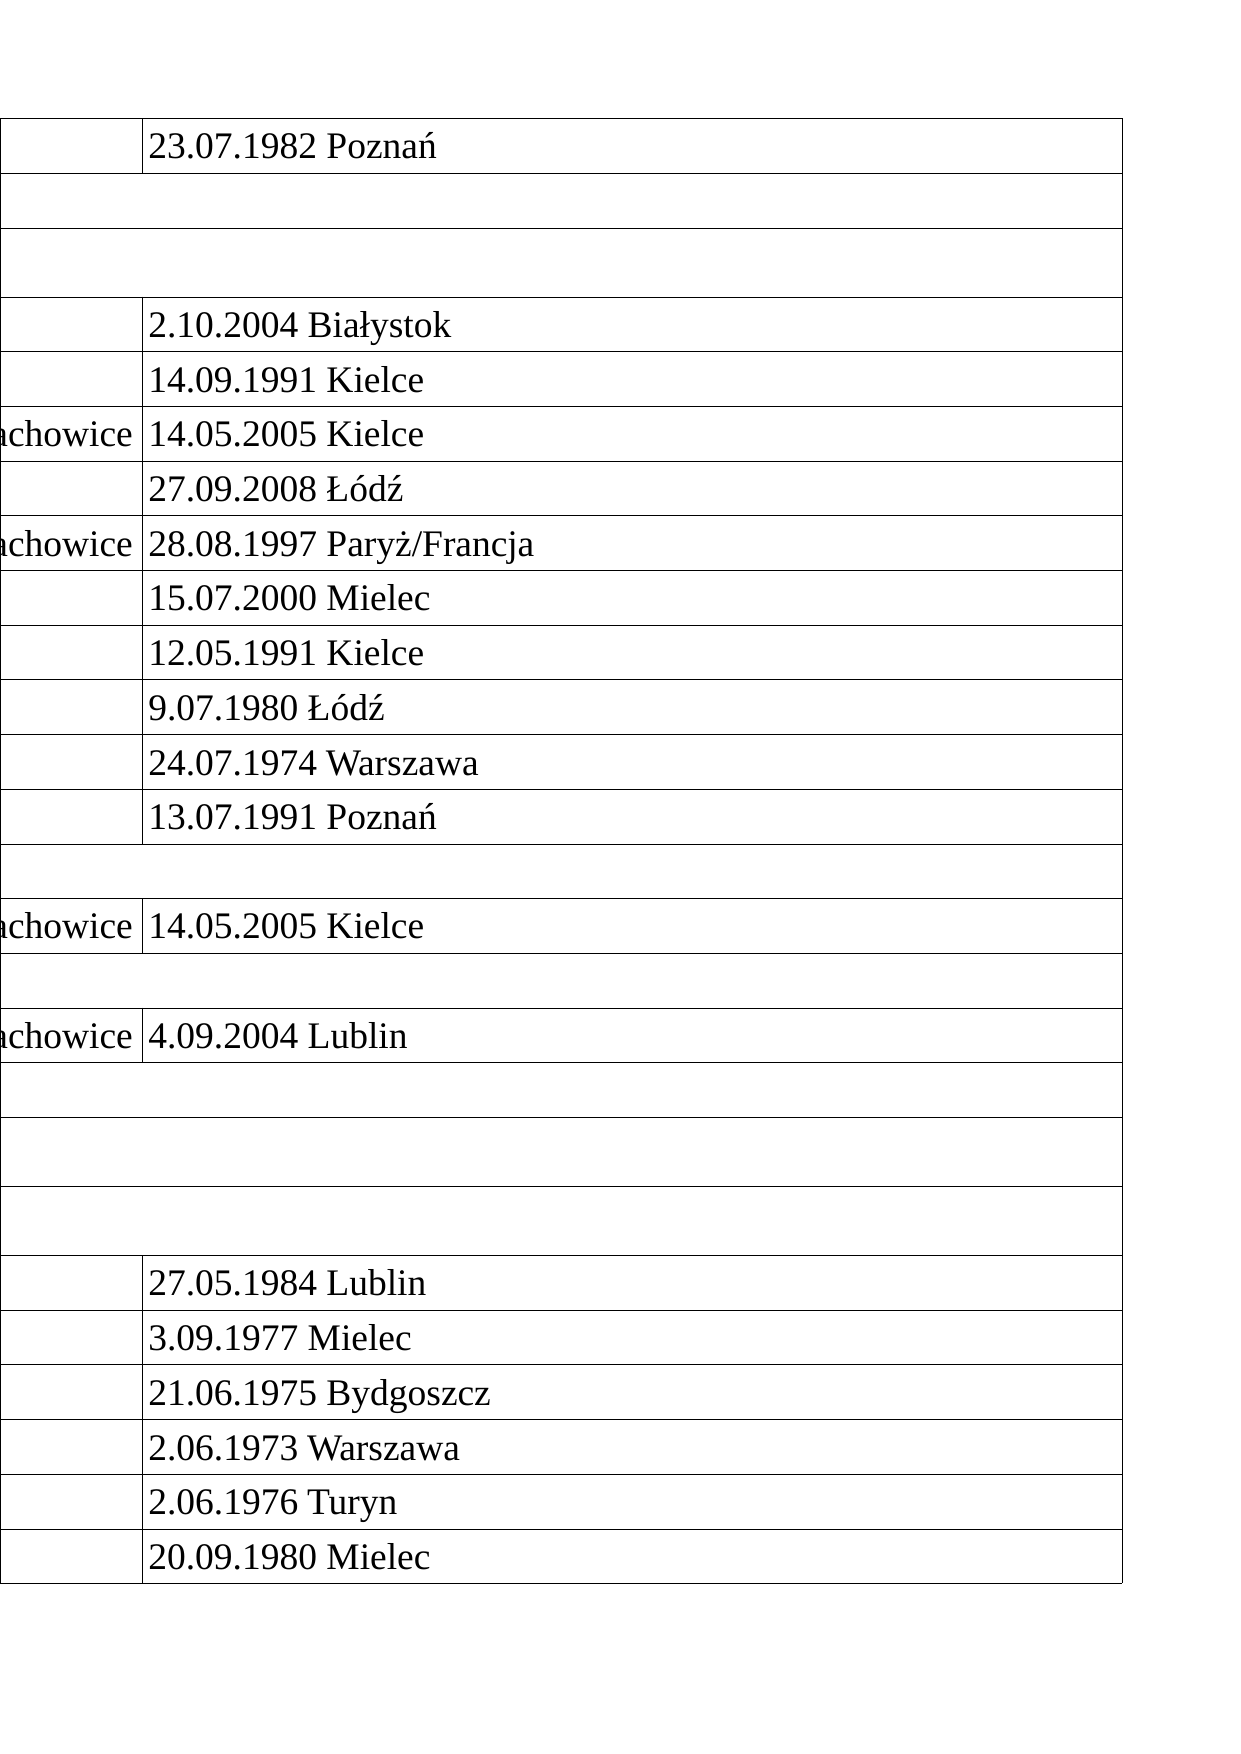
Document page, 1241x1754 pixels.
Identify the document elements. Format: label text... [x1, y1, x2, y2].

table_cell Najlepsze młodziczki (U16) [1, 229, 1122, 297]
table_cell [1, 174, 1122, 227]
table_cell 12.05.1991 Kielce [143, 626, 1122, 679]
table_cell 28.08.1997 Paryż/Francja [143, 516, 1122, 570]
table_cell AZS Nowi Kielce [1, 1311, 142, 1364]
table_cell 4.09.2004 Lublin [143, 1009, 1122, 1062]
table_cell Budowlani Kielce [1, 571, 142, 625]
table_cell Dziesięć najlepszych wyników w historii [1, 1187, 1122, 1255]
table_cell [1, 1063, 1122, 1117]
table_cell 20.09.1980 Mielec [143, 1530, 1122, 1583]
table_cell 2.10.2004 Białystok [143, 298, 1122, 351]
table_cell Budowlani Kielce [1, 119, 142, 173]
table_cell 27.09.2008 Łódź [143, 462, 1122, 515]
table_cell 14.05.2005 Kielce [143, 407, 1122, 461]
table_cell 13.07.1991 Poznań [143, 790, 1122, 843]
table_cell Pomiar ręczny [1, 1118, 1122, 1186]
table_cell LZS Jędrzejów [1, 735, 142, 789]
table_cell 3.09.1977 Mielec [143, 1311, 1122, 1364]
table_cell 2.06.1973 Warszawa [143, 1420, 1122, 1474]
table_cell AZS Nowi Kielce [1, 1475, 142, 1528]
table_cell Juventa-Marbo Starachowice [1, 899, 142, 953]
table_cell KKL Kielce [1, 462, 142, 515]
table_cell [1, 1365, 142, 1419]
table_cell Juventa-Marbo Starachowice [1, 516, 142, 570]
table_cell 23.07.1982 Poznań [143, 119, 1122, 173]
table_cell Budowlani Kielce [1, 1420, 142, 1474]
table_cell Juventa-Marbo Starachowice [1, 1009, 142, 1062]
table_cell Budowlani Kielce [1, 1256, 142, 1310]
table_cell 2.06.1976 Turyn [143, 1475, 1122, 1528]
table_cell 9.07.1980 Łódź [143, 680, 1122, 734]
table_cell 15.07.2000 Mielec [143, 571, 1122, 625]
table_cell 24.07.1974 Warszawa [143, 735, 1122, 789]
table_cell Juventa-Marbo Starachowice [1, 407, 142, 461]
table_cell 14.05.2005 Kielce [143, 899, 1122, 953]
table_cell Najlepsza 13-latka [1, 954, 1122, 1007]
table_cell Żak Kielce [1, 790, 142, 843]
table_cell 21.06.1975 Bydgoszcz [143, 1365, 1122, 1419]
table_cell Żak Kielce [1, 626, 142, 679]
table_cell Żak Kielce [1, 352, 142, 406]
table_cell Łysogóry Kielce [1, 1530, 142, 1583]
table_cell 14.09.1991 Kielce [143, 352, 1122, 406]
table_cell 27.05.1984 Lublin [143, 1256, 1122, 1310]
table_cell Łysogóry Kielce [1, 680, 142, 734]
table_cell Najlepsza 14-latka [1, 845, 1122, 898]
table_cell WiR Łopuszno [1, 298, 142, 351]
